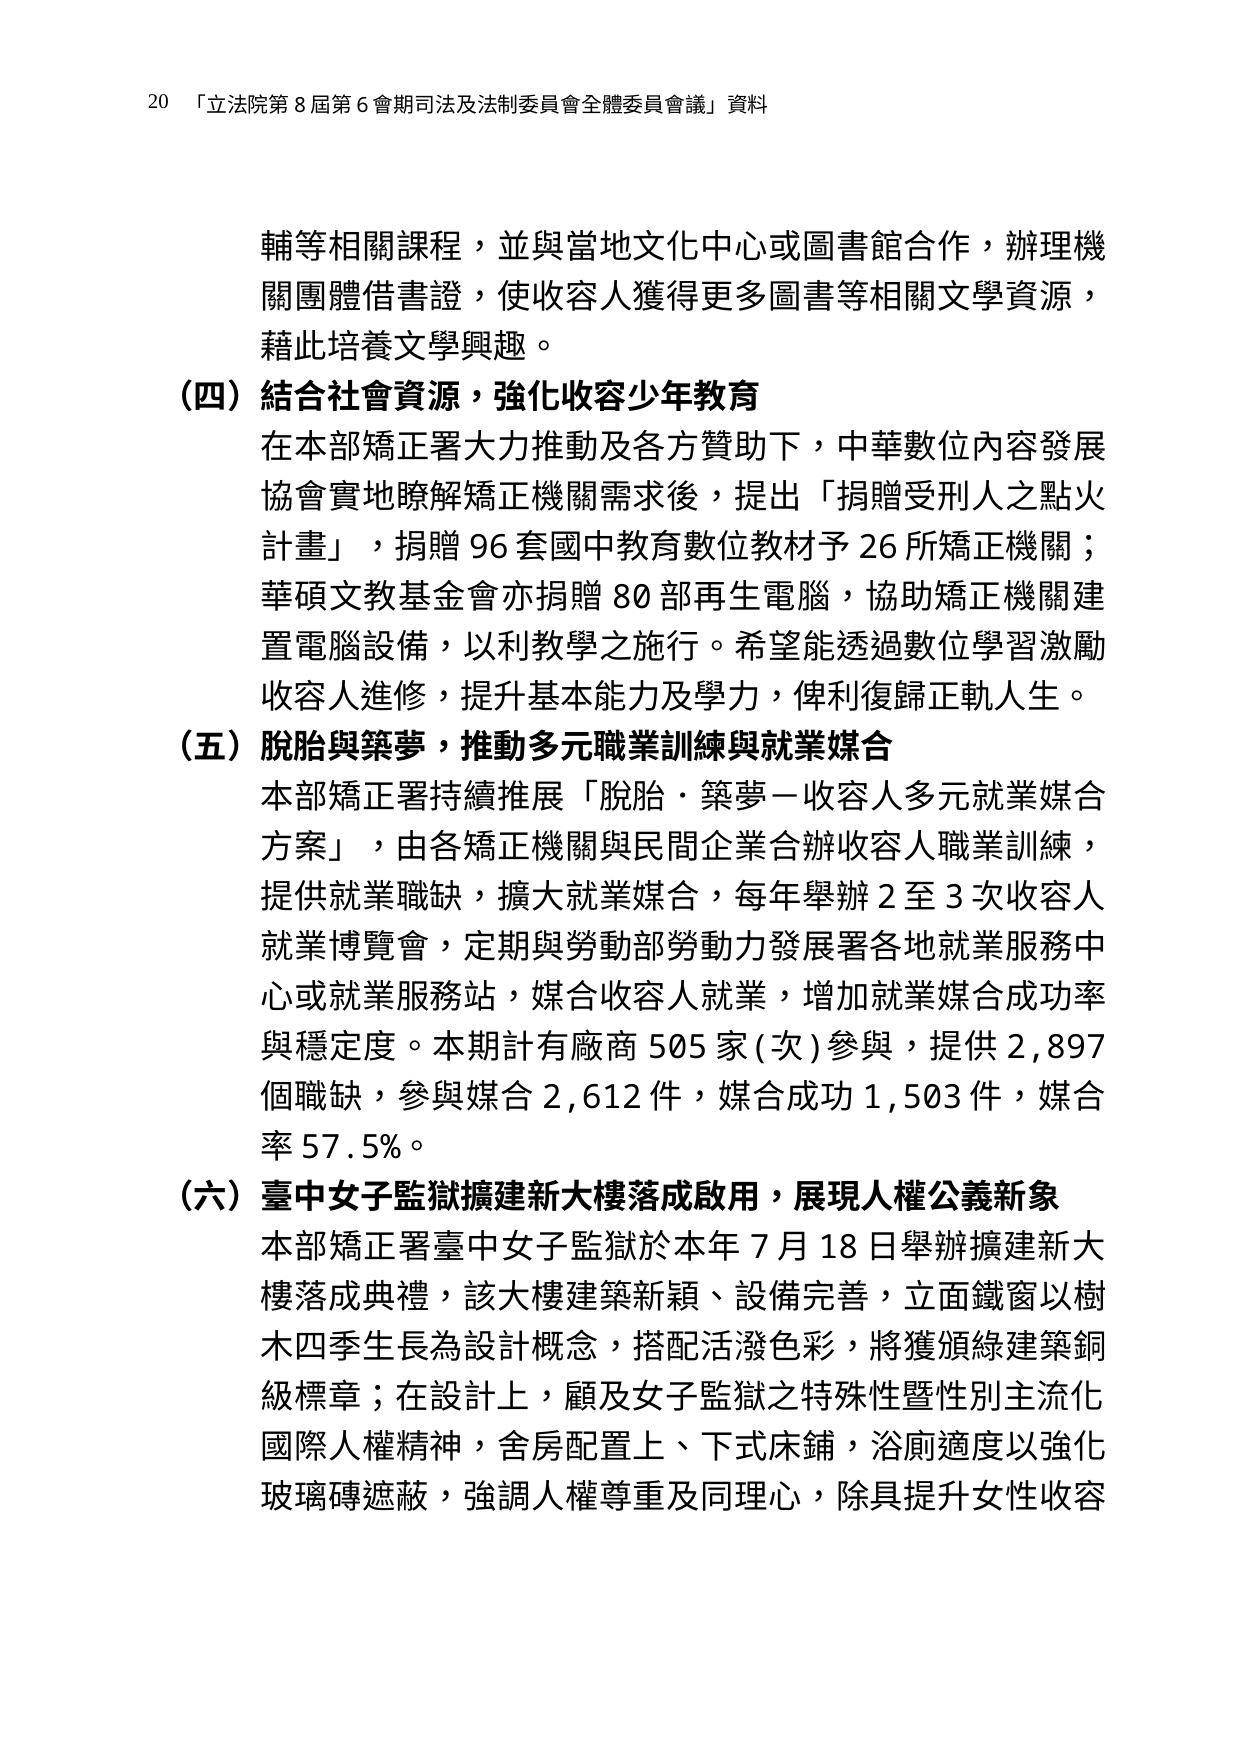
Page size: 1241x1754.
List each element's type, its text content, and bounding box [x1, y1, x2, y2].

text 本部矯正署持續推展「脫胎．築夢－收容人多元就業媒合方案」，由各矯正機關與民間企業合辦收容人職業訓練，提供就業職缺，擴大就業媒合，每年舉辦2至3次收容人就業博覽會，定期與勞動部勞動力發展署各地就業服務中心或就業服務站，媒合收容人就業，增加就業媒合成功率與穩定度。本期計有廠商505家(次)參與，提供2,897個職缺，參與媒合2,612件，媒合成功1,503件，媒合率57.5%。 [260, 769, 1106, 1169]
text （五）脫胎與築夢，推動多元職業訓練與就業媒合 [160, 719, 1106, 769]
text 在本部矯正署大力推動及各方贊助下，中華數位內容發展協會實地瞭解矯正機關需求後，提出「捐贈受刑人之點火計畫」，捐贈96套國中教育數位教材予26所矯正機關；華碩文教基金會亦捐贈80部再生電腦，協助矯正機關建置電腦設備，以利教學之施行。希望能透過數位學習激勵收容人進修，提升基本能力及學力，俾利復歸正軌人生。 [260, 419, 1106, 719]
text 本部矯正署臺中女子監獄於本年7月18日舉辦擴建新大樓落成典禮，該大樓建築新穎、設備完善，立面鐵窗以樹木四季生長為設計概念，搭配活潑色彩，將獲頒綠建築銅級標章；在設計上，顧及女子監獄之特殊性暨性別主流化、國際人權精神，舍房配置上、下式床鋪，浴廁適度以強化玻璃磚遮蔽，強調人權尊重及同理心，除具提升女性收容人生活品質、囚情穩定等效益外，其硬體建設之改善，更有助我國矯正業務形象。 [260, 1219, 1106, 1519]
text 輔等相關課程，並與當地文化中心或圖書館合作，辦理機關團體借書證，使收容人獲得更多圖書等相關文學資源，藉此培養文學興趣。 [260, 219, 1106, 369]
text （四）結合社會資源，強化收容少年教育 [160, 369, 1106, 419]
text （六）臺中女子監獄擴建新大樓落成啟用，展現人權公義新象 [160, 1169, 1106, 1219]
